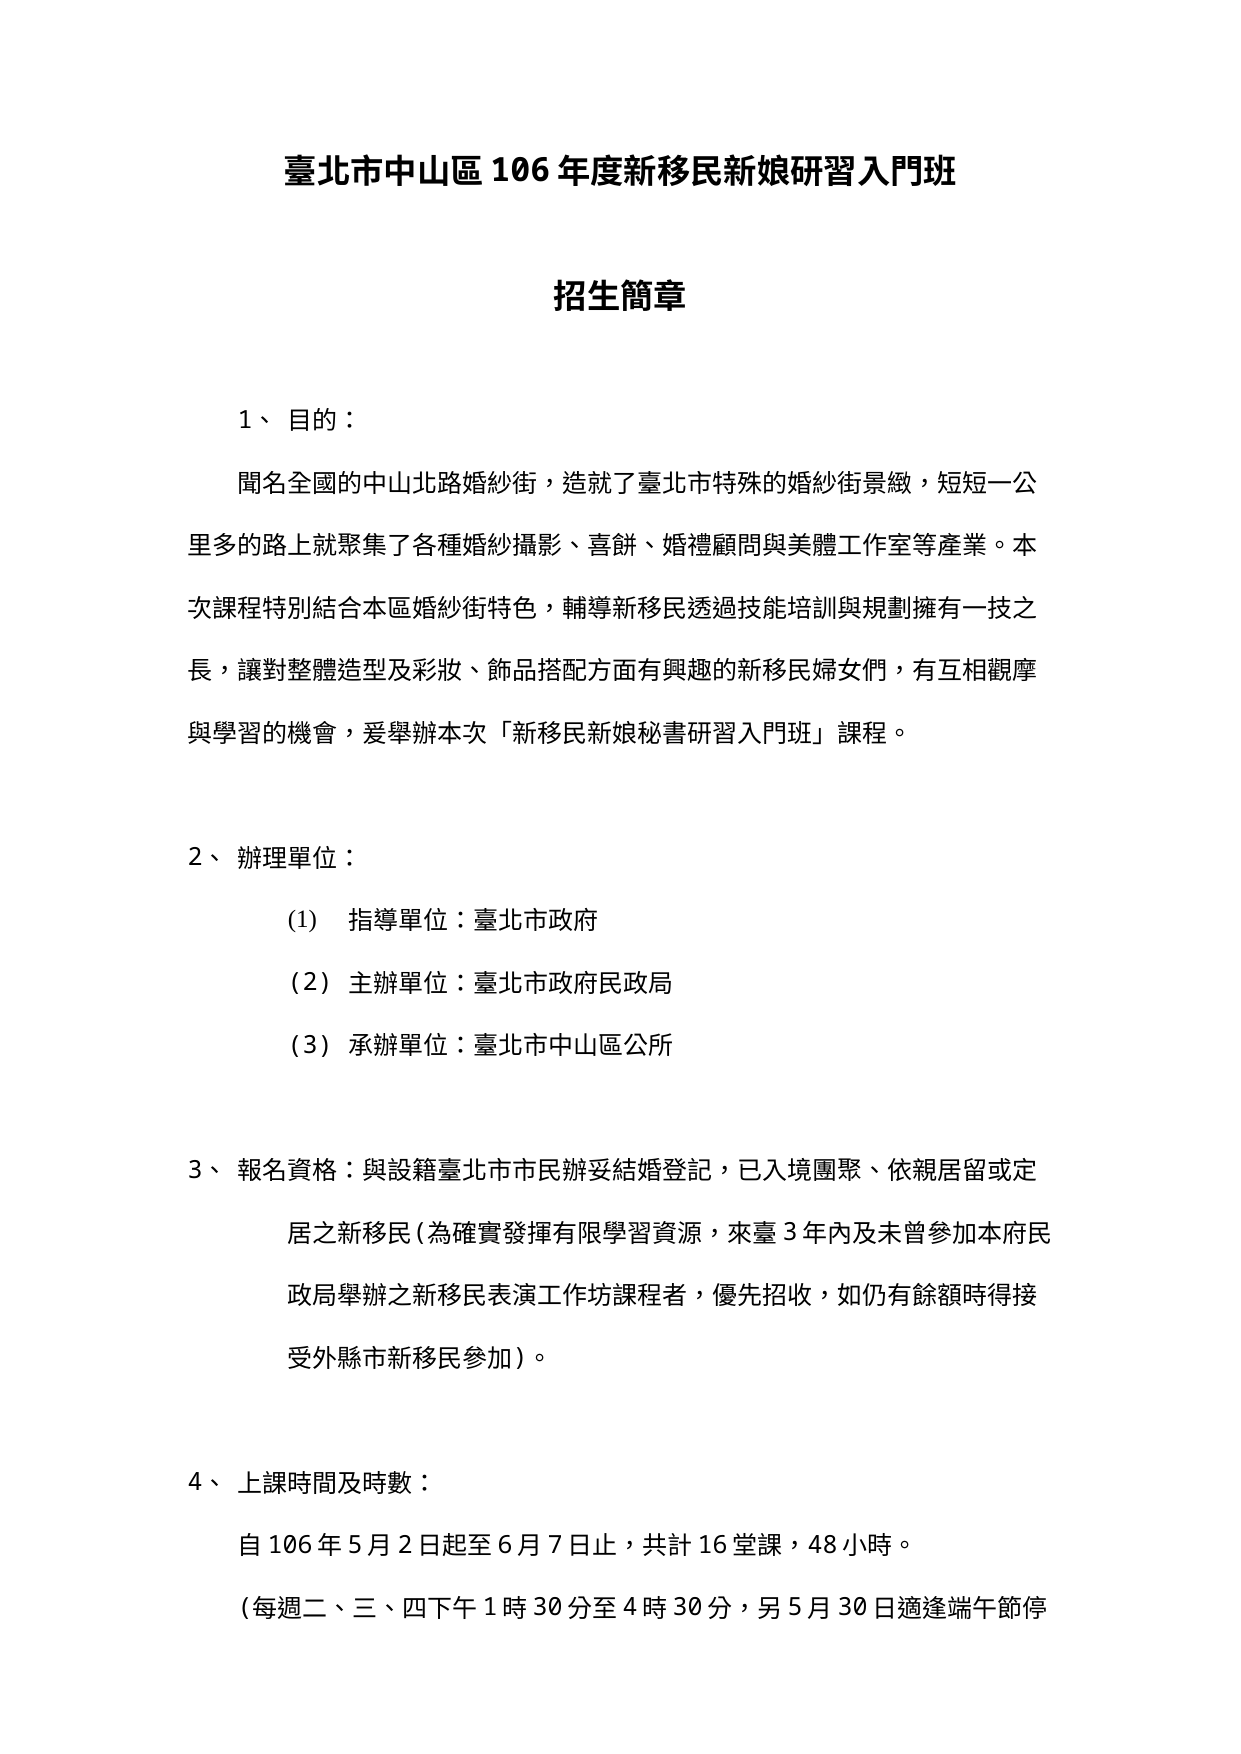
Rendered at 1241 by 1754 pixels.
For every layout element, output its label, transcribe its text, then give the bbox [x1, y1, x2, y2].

text 招生簡章 [187, 252, 1053, 314]
text (每週二、三、四下午1時30分至4時30分，另5月30日適逢端午節停 [237, 1564, 1053, 1627]
list 上課時間及時數： [187, 1439, 1053, 1502]
text 聞名全國的中山北路婚紗街，造就了臺北市特殊的婚紗街景緻，短短一公里多的路上就聚集了各種婚紗攝影、喜餅、婚禮顧問與美體工作室等產業。本次課程特別結合本區婚紗街特色，輔導新移民透過技能培訓與規劃擁有一技之長，讓對整體造型及彩妝、飾品搭配方面有興趣的新移民婦女們，有互相觀摩與學習的機會，爰舉辦本次「新移民新娘秘書研習入門班」課程。 [187, 439, 1053, 752]
text 自106年5月2日起至6月7日止，共計16堂課，48小時。 [237, 1502, 1053, 1564]
list 主辦單位：臺北市政府民政局 [287, 939, 1053, 1002]
list 承辦單位：臺北市中山區公所 [287, 1002, 1053, 1064]
list 指導單位：臺北市政府 [288, 877, 1053, 939]
list 目的： [237, 377, 1053, 439]
text 臺北市中山區106年度新移民新娘研習入門班 [187, 127, 1053, 189]
list 辦理單位： [187, 814, 1053, 877]
list 報名資格：與設籍臺北市市民辦妥結婚登記，已入境團聚、依親居留或定居之新移民(為確實發揮有限學習資源，來臺3年內及未曾參加本府民政局舉辦之新移民表演工作坊課程者，優先招收，如仍有餘額時得接受外縣市新移民參加)。 [187, 1127, 1053, 1377]
